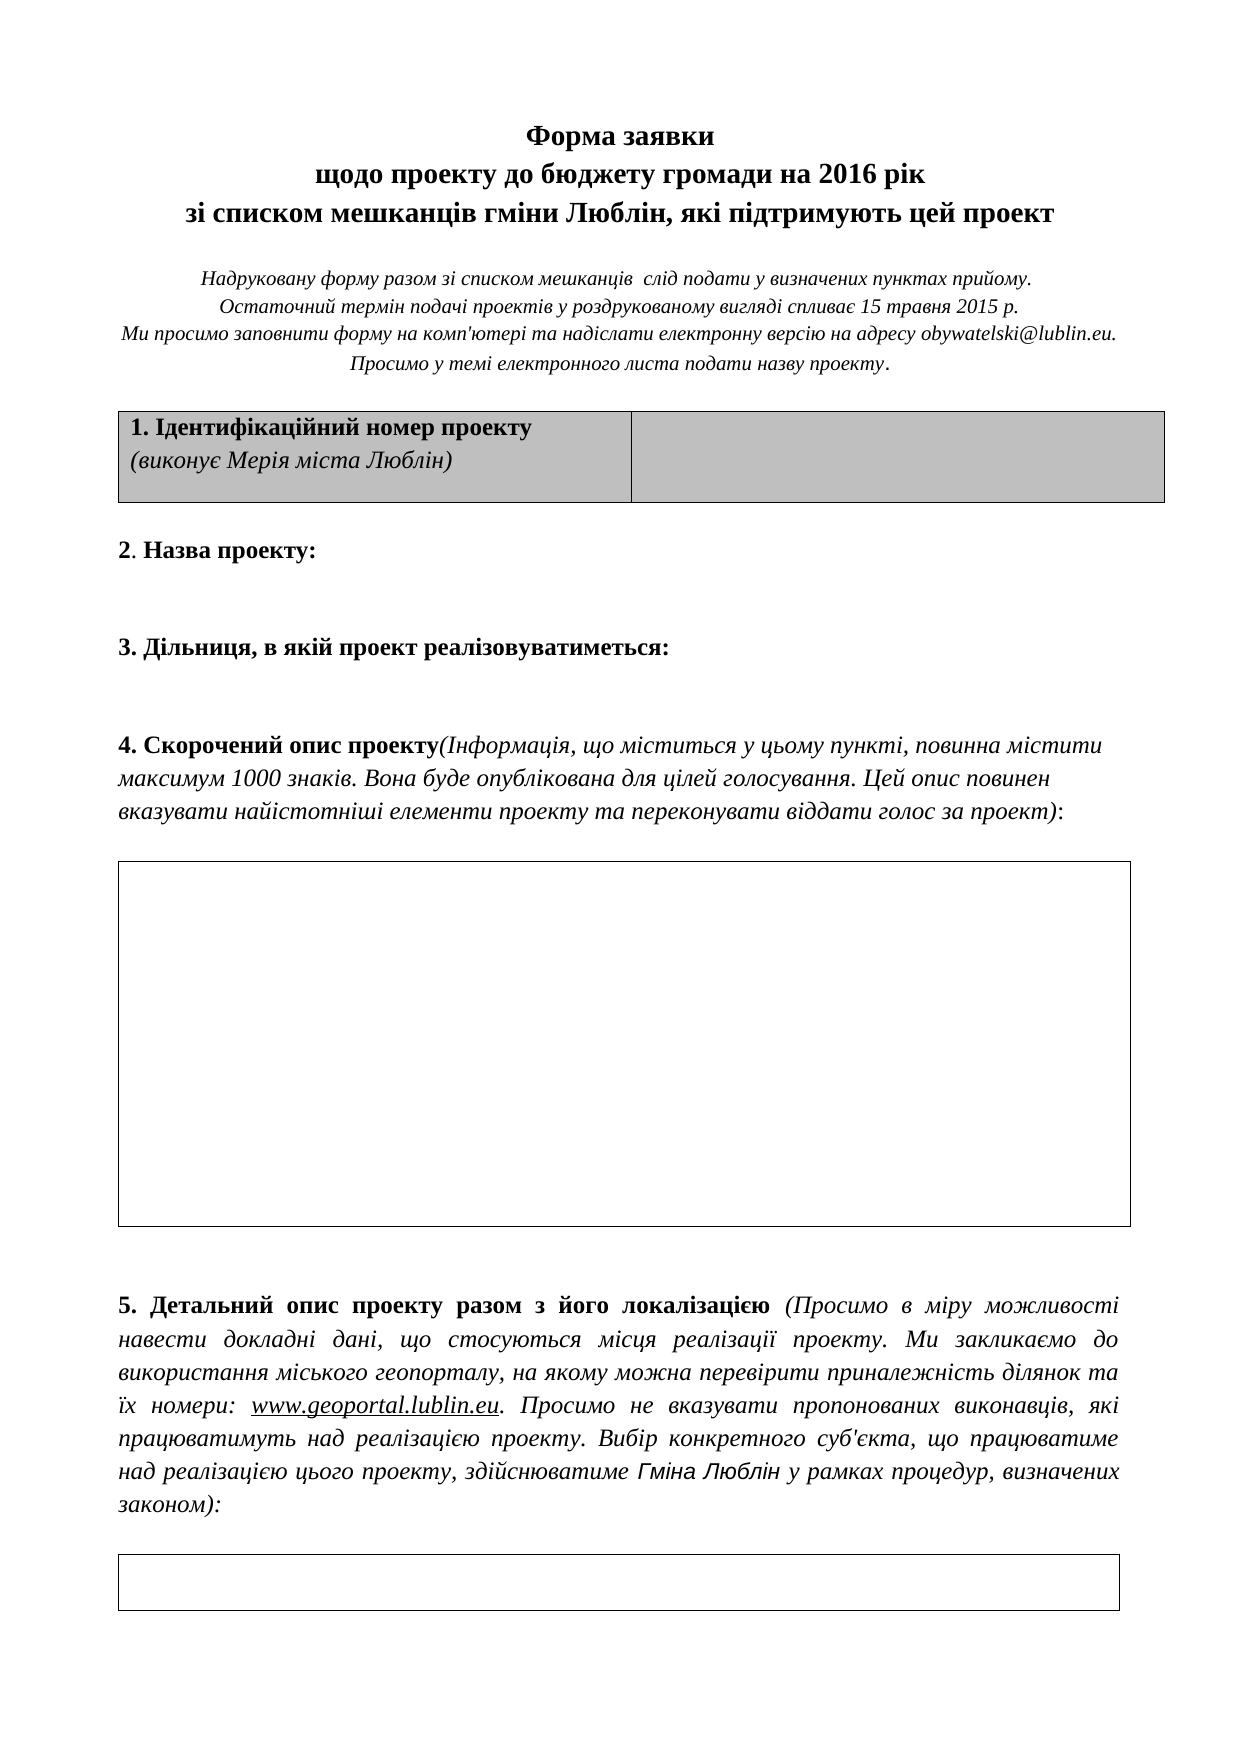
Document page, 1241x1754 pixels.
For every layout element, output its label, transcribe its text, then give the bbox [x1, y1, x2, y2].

text Остаточний термін подачі проектів у роздрукованому вигляді спливає 15 травня 2015 р. [118, 293, 1122, 318]
table_header [119, 1555, 1119, 1610]
table_header 1. Ідентифікаційний номер проекту (виконує Мерія міста Люблін) [119, 412, 631, 502]
text 2. Назва проекту: [118, 535, 1122, 564]
text щодо проекту до бюджету громади на 2016 рік [118, 157, 1122, 190]
text Форма заявки [118, 118, 1122, 152]
table_header [119, 862, 1130, 1226]
text зі списком мешканців гміни Люблін, які підтримують цей проект [118, 195, 1122, 229]
text 4. Скорочений опис проекту(Інформація, що міститься у цьому пункті, повинна містити максимум 1000 знаків. Вона буде опублікована для цілей голосування. Цей опис повинен вказувати найістотніші елементи проекту та переконувати віддати голос за проект): [118, 730, 1122, 825]
text Надруковану форму разом зі списком мешканців слід подати у визначених пунктах прийому. [118, 266, 1122, 290]
text 5. Детальний опис проекту разом з його локалізацією (Просимо в міру можливості навести докладні дані, що стосуються місця реалізації проекту. Ми закликаємо до використання міського геопорталу, на якому можна перевірити приналежність ділянок та їх номери: www.geoportal.lublin.eu. Просимо не вказувати пропонованих виконавців, які працюватимуть над реалізацією проекту. Вибір конкретного суб'єкта, що працюватиме над реалізацією цього проекту, здійснюватиме Гміна Люблін у рамках процедур, визначених законом): [118, 1291, 1122, 1517]
text 3. Дільниця, в якій проект реалізовуватиметься: [118, 632, 1122, 661]
text Ми просимо заповнити форму на комп'ютері та надіслати електронну версію на адресу obywatelski@lublin.eu. Просимо у темі електронного листа подати назву проекту. [118, 321, 1122, 375]
table_header [632, 412, 1164, 502]
